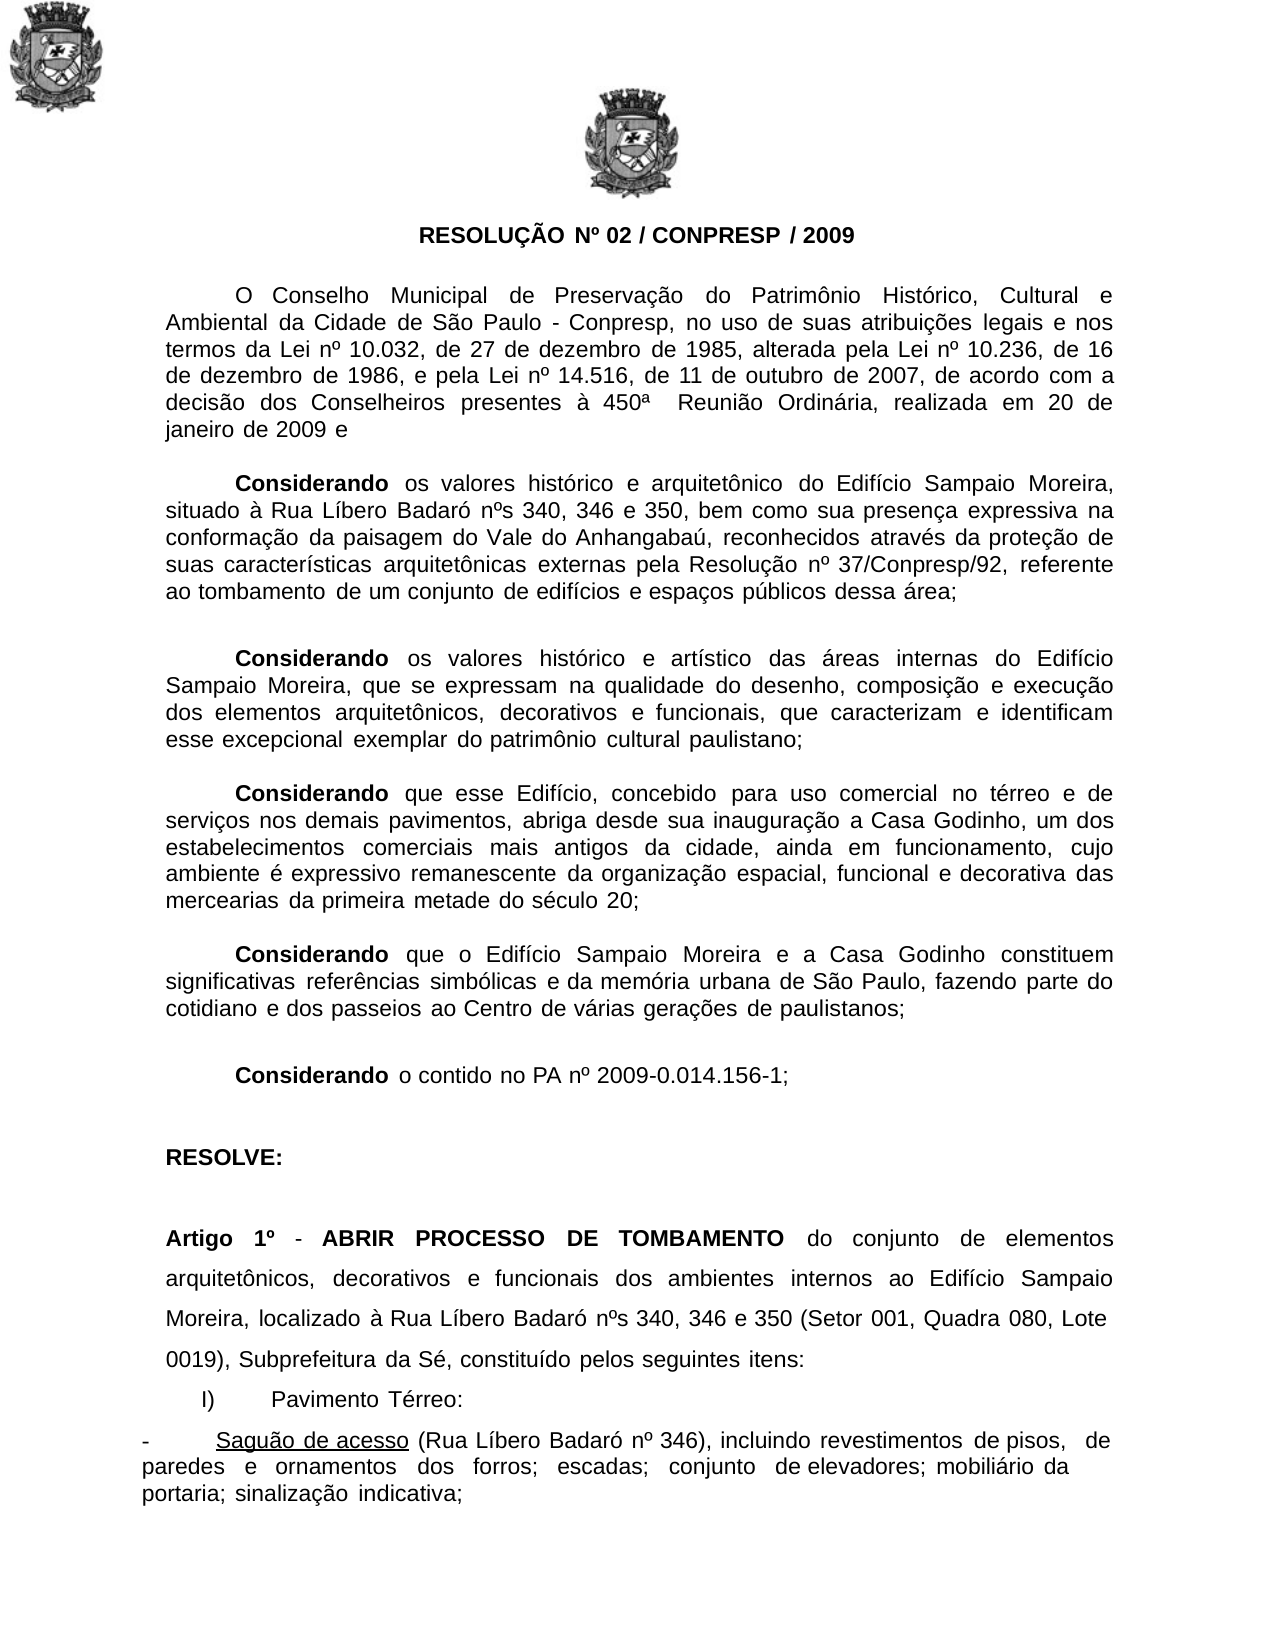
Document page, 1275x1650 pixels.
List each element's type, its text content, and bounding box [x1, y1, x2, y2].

text Considerando que o Edifício Sampaio Moreira e a Casa Godinho constituem significativas referências simbólicas e da memória urbana de São Paulo, fazendo parte do cotidiano e dos passeios ao Centro de várias gerações de paulistanos; [165, 941, 1114, 1021]
text Considerando os valores histórico e artístico das áreas internas do Edifício Sampaio Moreira, que se expressam na qualidade do desenho, composição e execução dos elementos arquitetônicos, decorativos e funcionais, que caracterizam e identificam esse excepcional exemplar do patrimônio cultural paulistano; [165, 645, 1114, 752]
text O Conselho Municipal de Preservação do Patrimônio Histórico, Cultural e Ambiental da Cidade de São Paulo - Conpresp, no uso de suas atribuições legais e nos termos da Lei nº 10.032, de 27 de dezembro de 1985, alterada pela Lei nº 10.236, de 16 de dezembro de 1986, e pela Lei nº 14.516, de 11 de outubro de 2007, de acordo com a decisão dos Conselheiros presentes à 450ª Reunião Ordinária, realizada em 20 de janeiro de 2009 e [165, 282, 1114, 442]
text Artigo 1º - ABRIR PROCESSO DE TOMBAMENTO do conjunto de elementos arquitetônicos, decorativos e funcionais dos ambientes internos ao Edifício Sampaio Moreira, localizado à Rua Líbero Badaró nºs 340, 346 e 350 (Setor 001, Quadra 080, Lote [165, 1225, 1114, 1332]
text RESOLVE: [165, 1144, 289, 1170]
text - Saguão de acesso (Rua Líbero Badaró nº 346), incluindo revestimentos de pisos, de paredes e ornamentos dos forros; escadas; conjunto de elevadores; mobiliário da portaria; sinalização indicativa; [142, 1427, 1121, 1506]
text Considerando os valores histórico e arquitetônico do Edifício Sampaio Moreira, situado à Rua Líbero Badaró nºs 340, 346 e 350, bem como sua presença expressiva na conformação da paisagem do Vale do Anhangabaú, reconhecidos através da proteção de suas características arquitetônicas externas pela Resolução nº 37/Conpresp/92, referente ao tombamento de um conjunto de edifícios e espaços públicos dessa área; [165, 470, 1114, 604]
text 0019), Subprefeitura da Sé, constituído pelos seguintes itens: I) Pavimento Térreo: [166, 1346, 813, 1413]
text Considerando que esse Edifício, concebido para uso comercial no térreo e de serviços nos demais pavimentos, abriga desde sua inauguração a Casa Godinho, um dos estabelecimentos comerciais mais antigos da cidade, ainda em funcionamento, cujo ambiente é expressivo remanescente da organização espacial, funcional e decorativa das mercearias da primeira metade do século 20; [165, 780, 1114, 913]
text RESOLUÇÃO Nº 02 / CONPRESP / 2009 [418, 222, 1121, 248]
picture [575, 86, 687, 200]
picture [0, 0, 111, 114]
text Considerando o contido no PA nº 2009-0.014.156-1; [235, 1062, 1121, 1089]
